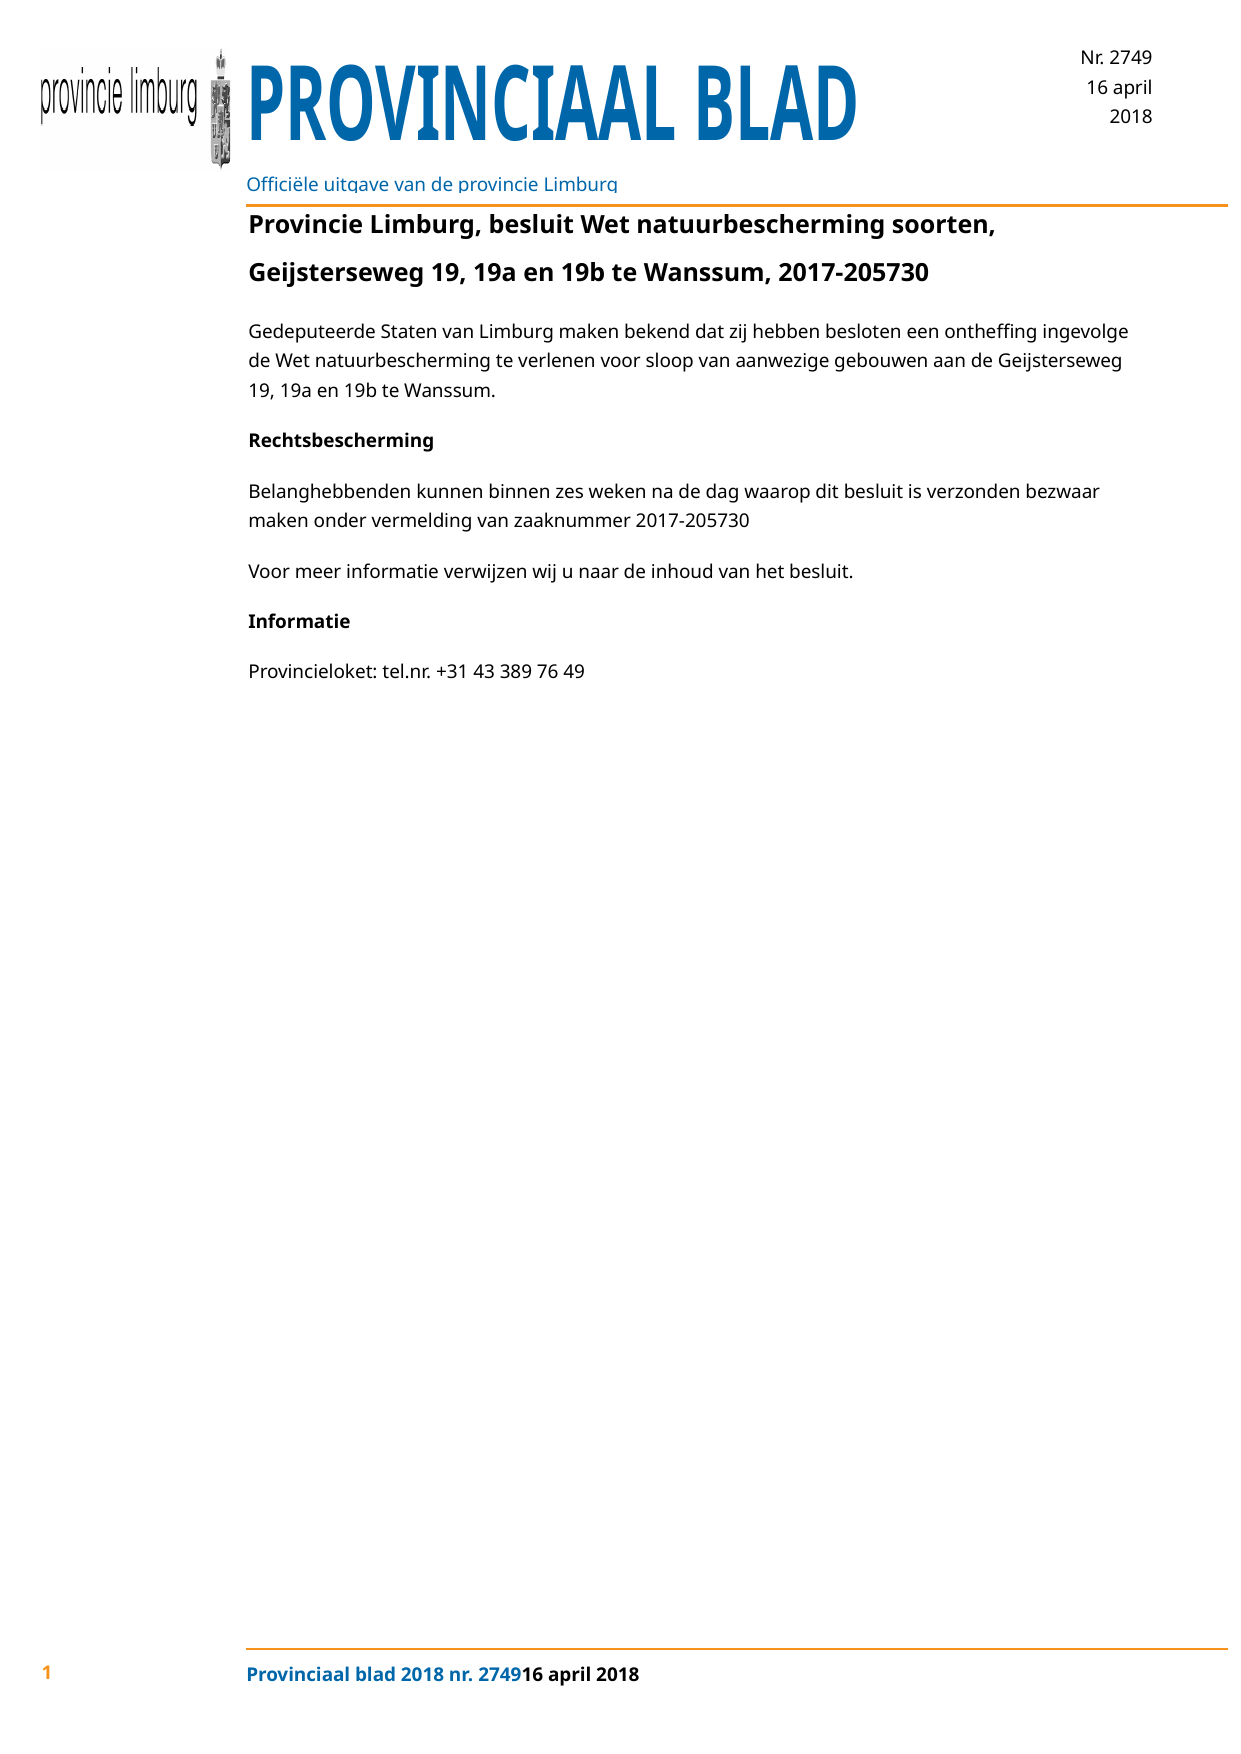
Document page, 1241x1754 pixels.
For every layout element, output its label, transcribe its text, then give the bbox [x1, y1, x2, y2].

text Voor meer informatie verwijzen wij u naar de inhoud van het besluit. [248, 558, 1152, 584]
text Informatie [248, 608, 1152, 634]
text Provincieloket: tel.nr. +31 43 389 76 49 [248, 659, 1152, 684]
text Belanghebbenden kunnen binnen zes weken na de dag waarop dit besluit is verzonden bezwaar maken onder vermelding van zaaknummer 2017-205730 [248, 478, 1152, 533]
text Rechtsbescherming [248, 427, 1152, 453]
text Gedeputeerde Staten van Limburg maken bekend dat zij hebben besloten een ontheffing ingevolge de Wet natuurbescherming te verlenen voor sloop van aanwezige gebouwen aan de Geijsterseweg 19, 19a en 19b te Wanssum. [248, 318, 1152, 403]
text Provincie Limburg, besluit Wet natuurbescherming soorten, Geijsterseweg 19, 19a en 19b te Wanssum, 2017-205730 [248, 207, 1152, 288]
picture [41, 47, 231, 172]
